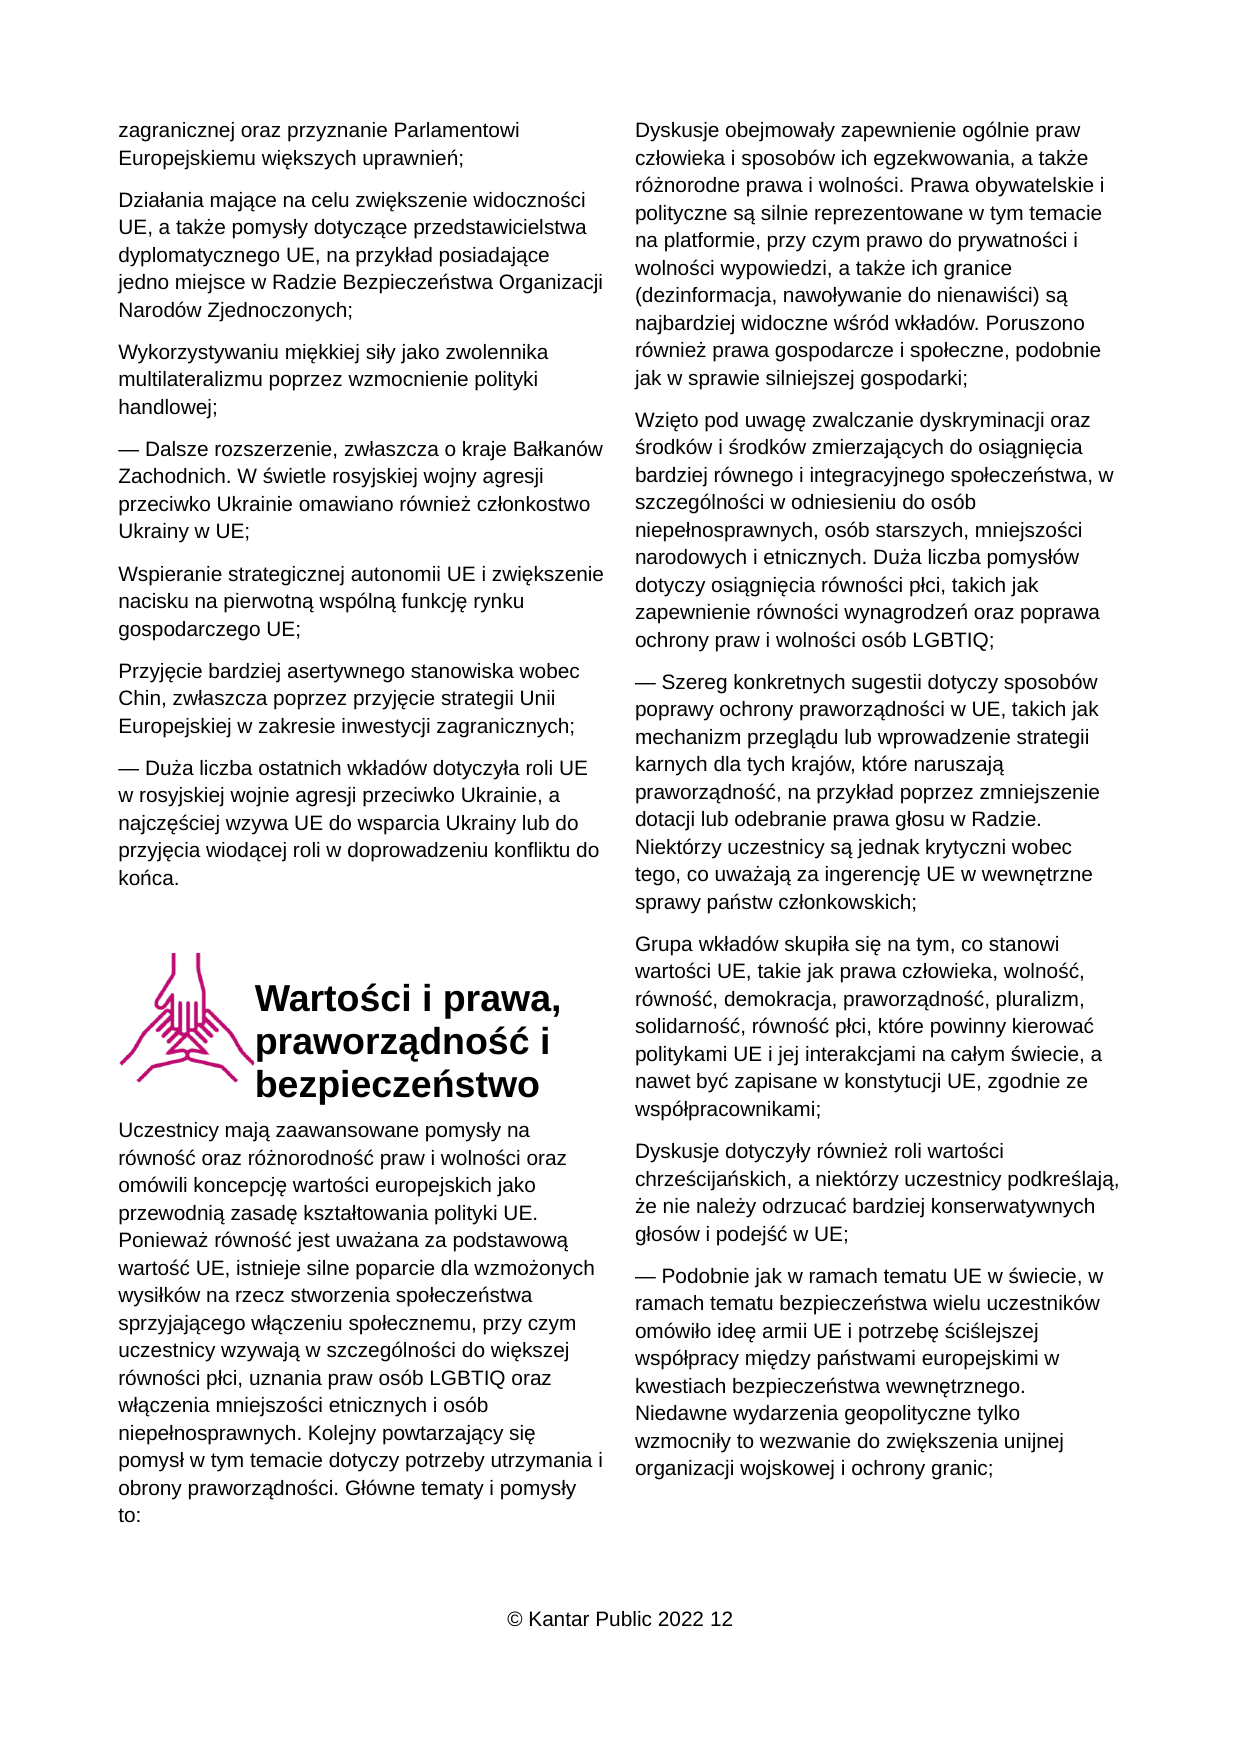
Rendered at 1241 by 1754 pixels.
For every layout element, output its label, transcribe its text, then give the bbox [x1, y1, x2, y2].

text — Podobnie jak w ramach tematu UE w świecie, w ramach tematu bezpieczeństwa wielu uczestników omówiło ideę armii UE i potrzebę ściślejszej współpracy między państwami europejskimi w kwestiach bezpieczeństwa wewnętrznego. Niedawne wydarzenia geopolityczne tylko wzmocniły to wezwanie do zwiększenia unijnej organizacji wojskowej i ochrony granic; [635, 1263, 1122, 1480]
text — Duża liczba ostatnich wkładów dotyczyła roli UE w rosyjskiej wojnie agresji przeciwko Ukrainie, a najczęściej wzywa UE do wsparcia Ukrainy lub do przyjęcia wiodącej roli w doprowadzeniu konfliktu do końca. [118, 756, 605, 889]
text Dyskusje obejmowały zapewnienie ogólnie praw człowieka i sposobów ich egzekwowania, a także różnorodne prawa i wolności. Prawa obywatelskie i polityczne są silnie reprezentowane w tym temacie na platformie, przy czym prawo do prywatności i wolności wypowiedzi, a także ich granice (dezinformacja, nawoływanie do nienawiści) są najbardziej widoczne wśród wkładów. Poruszono również prawa gospodarcze i społeczne, podobnie jak w sprawie silniejszej gospodarki; [635, 118, 1122, 389]
text Działania mające na celu zwiększenie widoczności UE, a także pomysły dotyczące przedstawicielstwa dyplomatycznego UE, na przykład posiadające jedno miejsce w Radzie Bezpieczeństwa Organizacji Narodów Zjednoczonych; [118, 188, 605, 322]
text Wykorzystywaniu miękkiej siły jako zwolennika multilateralizmu poprzez wzmocnienie polityki handlowej; [118, 340, 605, 419]
subtitle Wartości i prawa, praworządność i bezpieczeństwo [118, 976, 605, 1106]
text — Dalsze rozszerzenie, zwłaszcza o kraje Bałkanów Zachodnich. W świetle rosyjskiej wojny agresji przeciwko Ukrainie omawiano również członkostwo Ukrainy w UE; [118, 437, 605, 543]
picture [119, 952, 255, 1083]
text Grupa wkładów skupiła się na tym, co stanowi wartości UE, takie jak prawa człowieka, wolność, równość, demokracja, praworządność, pluralizm, solidarność, równość płci, które powinny kierować politykami UE i jej interakcjami na całym świecie, a nawet być zapisane w konstytucji UE, zgodnie ze współpracownikami; [635, 932, 1122, 1121]
text Dyskusje dotyczyły również roli wartości chrześcijańskich, a niektórzy uczestnicy podkreślają, że nie należy odrzucać bardziej konserwatywnych głosów i podejść w UE; [635, 1139, 1122, 1245]
text Uczestnicy mają zaawansowane pomysły na równość oraz różnorodność praw i wolności oraz omówili koncepcję wartości europejskich jako przewodnią zasadę kształtowania polityki UE. Ponieważ równość jest uważana za podstawową wartość UE, istnieje silne poparcie dla wzmożonych wysiłków na rzecz stworzenia społeczeństwa sprzyjającego włączeniu społecznemu, przy czym uczestnicy wzywają w szczególności do większej równości płci, uznania praw osób LGBTIQ oraz włączenia mniejszości etnicznych i osób niepełnosprawnych. Kolejny powtarzający się pomysł w tym temacie dotyczy potrzeby utrzymania i obrony praworządności. Główne tematy i pomysły to: [118, 1118, 605, 1527]
text Wzięto pod uwagę zwalczanie dyskryminacji oraz środków i środków zmierzających do osiągnięcia bardziej równego i integracyjnego społeczeństwa, w szczególności w odniesieniu do osób niepełnosprawnych, osób starszych, mniejszości narodowych i etnicznych. Duża liczba pomysłów dotyczy osiągnięcia równości płci, takich jak zapewnienie równości wynagrodzeń oraz poprawa ochrony praw i wolności osób LGBTIQ; [635, 408, 1122, 652]
text zagranicznej oraz przyznanie Parlamentowi Europejskiemu większych uprawnień; [118, 118, 605, 169]
text — Szereg konkretnych sugestii dotyczy sposobów poprawy ochrony praworządności w UE, takich jak mechanizm przeglądu lub wprowadzenie strategii karnych dla tych krajów, które naruszają praworządność, na przykład poprzez zmniejszenie dotacji lub odebranie prawa głosu w Radzie. Niektórzy uczestnicy są jednak krytyczni wobec tego, co uważają za ingerencję UE w wewnętrzne sprawy państw członkowskich; [635, 670, 1122, 914]
text Przyjęcie bardziej asertywnego stanowiska wobec Chin, zwłaszcza poprzez przyjęcie strategii Unii Europejskiej w zakresie inwestycji zagranicznych; [118, 658, 605, 737]
text Wspieranie strategicznej autonomii UE i zwiększenie nacisku na pierwotną wspólną funkcję rynku gospodarczego UE; [118, 561, 605, 640]
